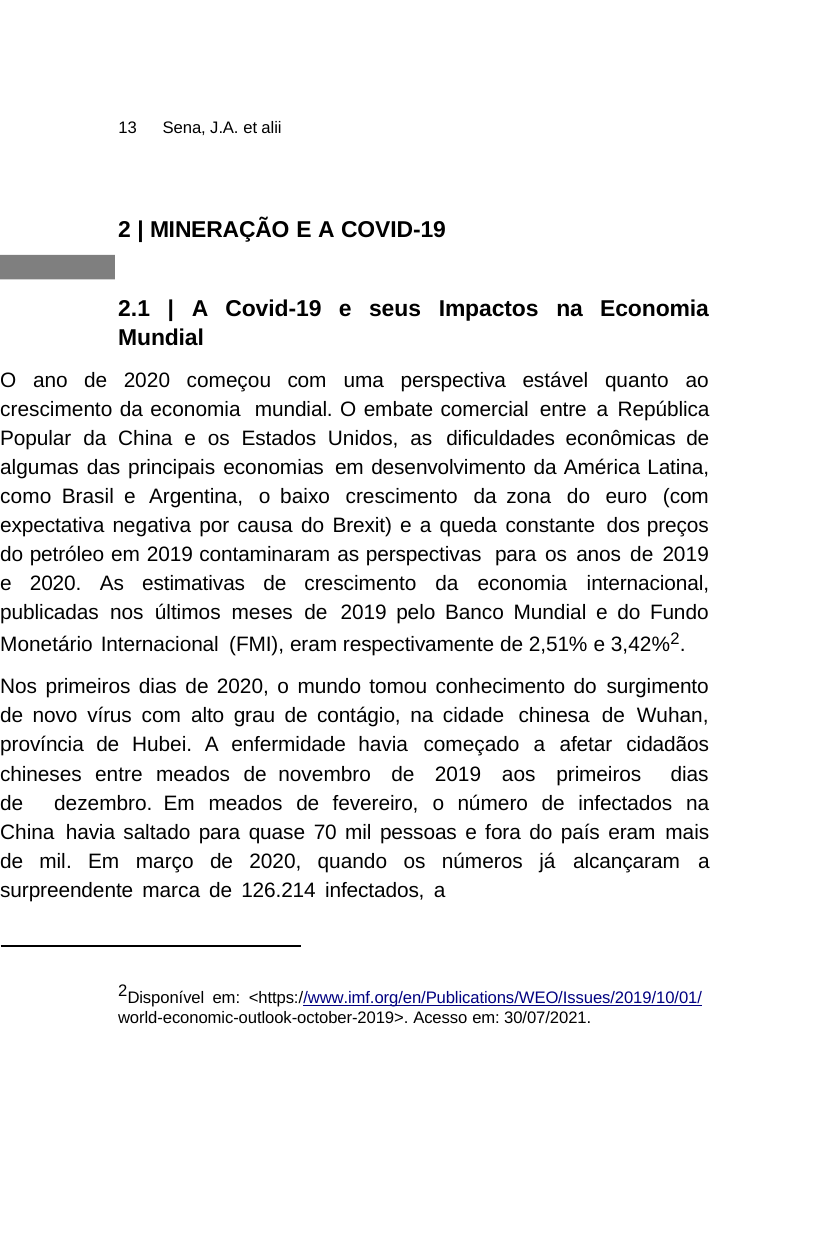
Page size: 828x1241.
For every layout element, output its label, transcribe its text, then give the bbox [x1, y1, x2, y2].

text 2Disponível em: <https://www.imf.org/en/Publications/WEO/Issues/2019/10/01/ world-economic-outlook-october-2019>. Acesso em: 30/07/2021. [118, 981, 709, 1027]
text O ano de 2020 começou com uma perspectiva estável quanto ao crescimento da economia mundial. O embate comercial entre a República Popular da China e os Estados Unidos, as dificuldades econômicas de algumas das principais economias em desenvolvimento da América Latina, como Brasil e Argentina, o baixo crescimento da zona do euro (com expectativa negativa por causa do Brexit) e a queda constante dos preços do petróleo em 2019 contaminaram as perspectivas para os anos de 2019 e 2020. As estimativas de crescimento da economia internacional, publicadas nos últimos meses de 2019 pelo Banco Mundial e do Fundo Monetário Internacional (FMI), eram respectivamente de 2,51% e 3,42%2. [0, 368, 709, 656]
text Nos primeiros dias de 2020, o mundo tomou conhecimento do surgimento de novo vírus com alto grau de contágio, na cidade chinesa de Wuhan, província de Hubei. A enfermidade havia começado a afetar cidadãos chineses entre meados de novembro de 2019 aos primeiros dias de dezembro. Em meados de fevereiro, o número de infectados na China havia saltado para quase 70 mil pessoas e fora do país eram mais de mil. Em março de 2020, quando os números já alcançaram a surpreendente marca de 126.214 infectados, a [0, 674, 709, 902]
subtitle 2 | MINERAÇÃO E A COVID-19 [118, 216, 721, 243]
text 2.1 | A Covid-19 e seus Impactos na Economia Mundial [118, 295, 709, 351]
